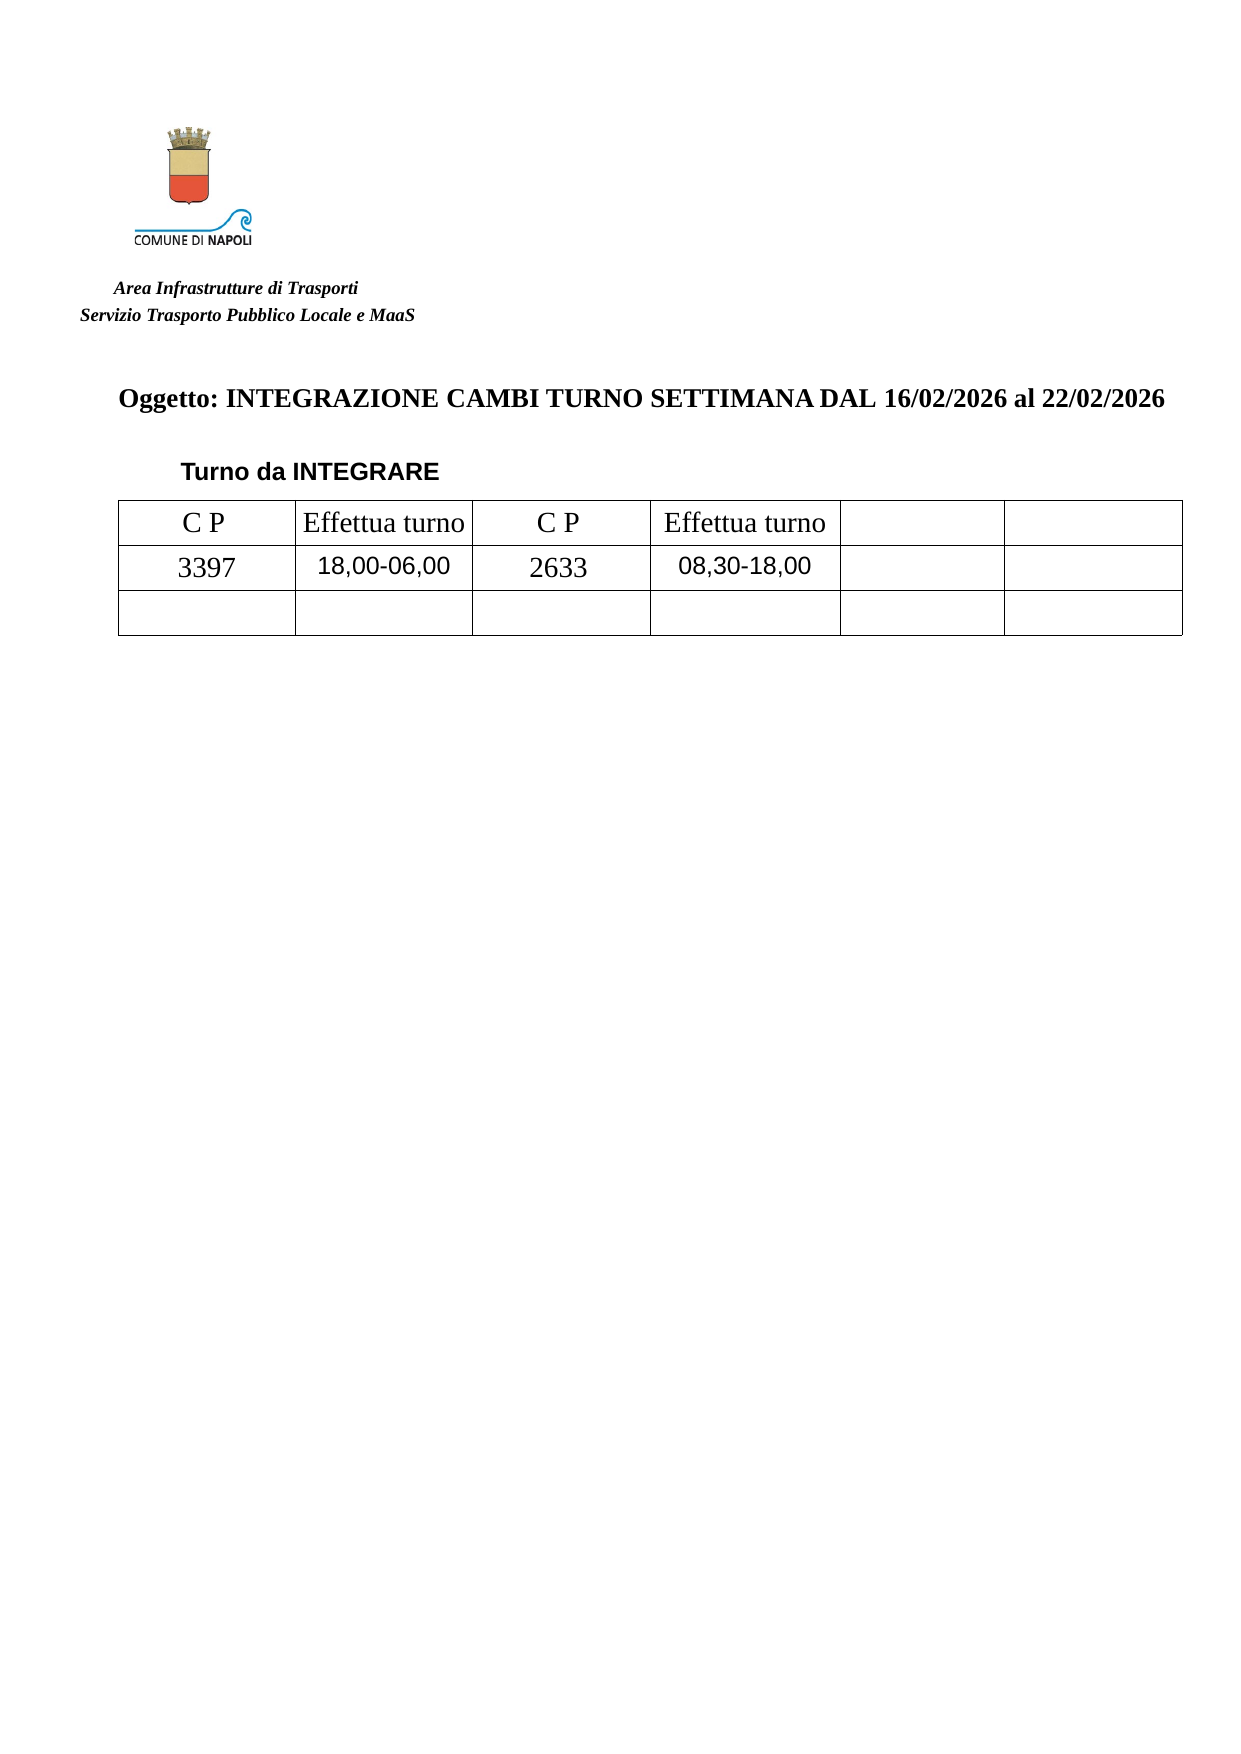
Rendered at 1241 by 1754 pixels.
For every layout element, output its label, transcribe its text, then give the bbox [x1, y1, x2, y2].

table_cell [651, 591, 840, 635]
text Oggetto: INTEGRAZIONE CAMBI TURNO SETTIMANA DAL 16/02/2026 al 22/02/2026 [118, 382, 1182, 413]
picture [134, 127, 252, 245]
table_cell [1005, 546, 1182, 590]
table_cell [119, 591, 295, 635]
table_header Effettua turno [296, 501, 472, 545]
text Servizio Trasporto Pubblico Locale e MaaS [0, 299, 1182, 327]
table_cell 2633 [473, 546, 650, 590]
table_cell [841, 546, 1004, 590]
table_cell 3397 [119, 546, 295, 590]
table_cell [473, 591, 650, 635]
table_header [841, 501, 1004, 545]
table_cell 08,30-18,00 [651, 546, 840, 590]
table_cell [296, 591, 472, 635]
table_cell [841, 591, 1004, 635]
table_header C P [119, 501, 295, 545]
table_cell [1005, 591, 1182, 635]
text Turno da INTEGRARE [118, 457, 1182, 485]
text Area Infrastrutture di Trasporti [0, 277, 1182, 299]
table_header C P [473, 501, 650, 545]
table_header Effettua turno [651, 501, 840, 545]
table_cell 18,00-06,00 [296, 546, 472, 590]
table_header [1005, 501, 1182, 545]
